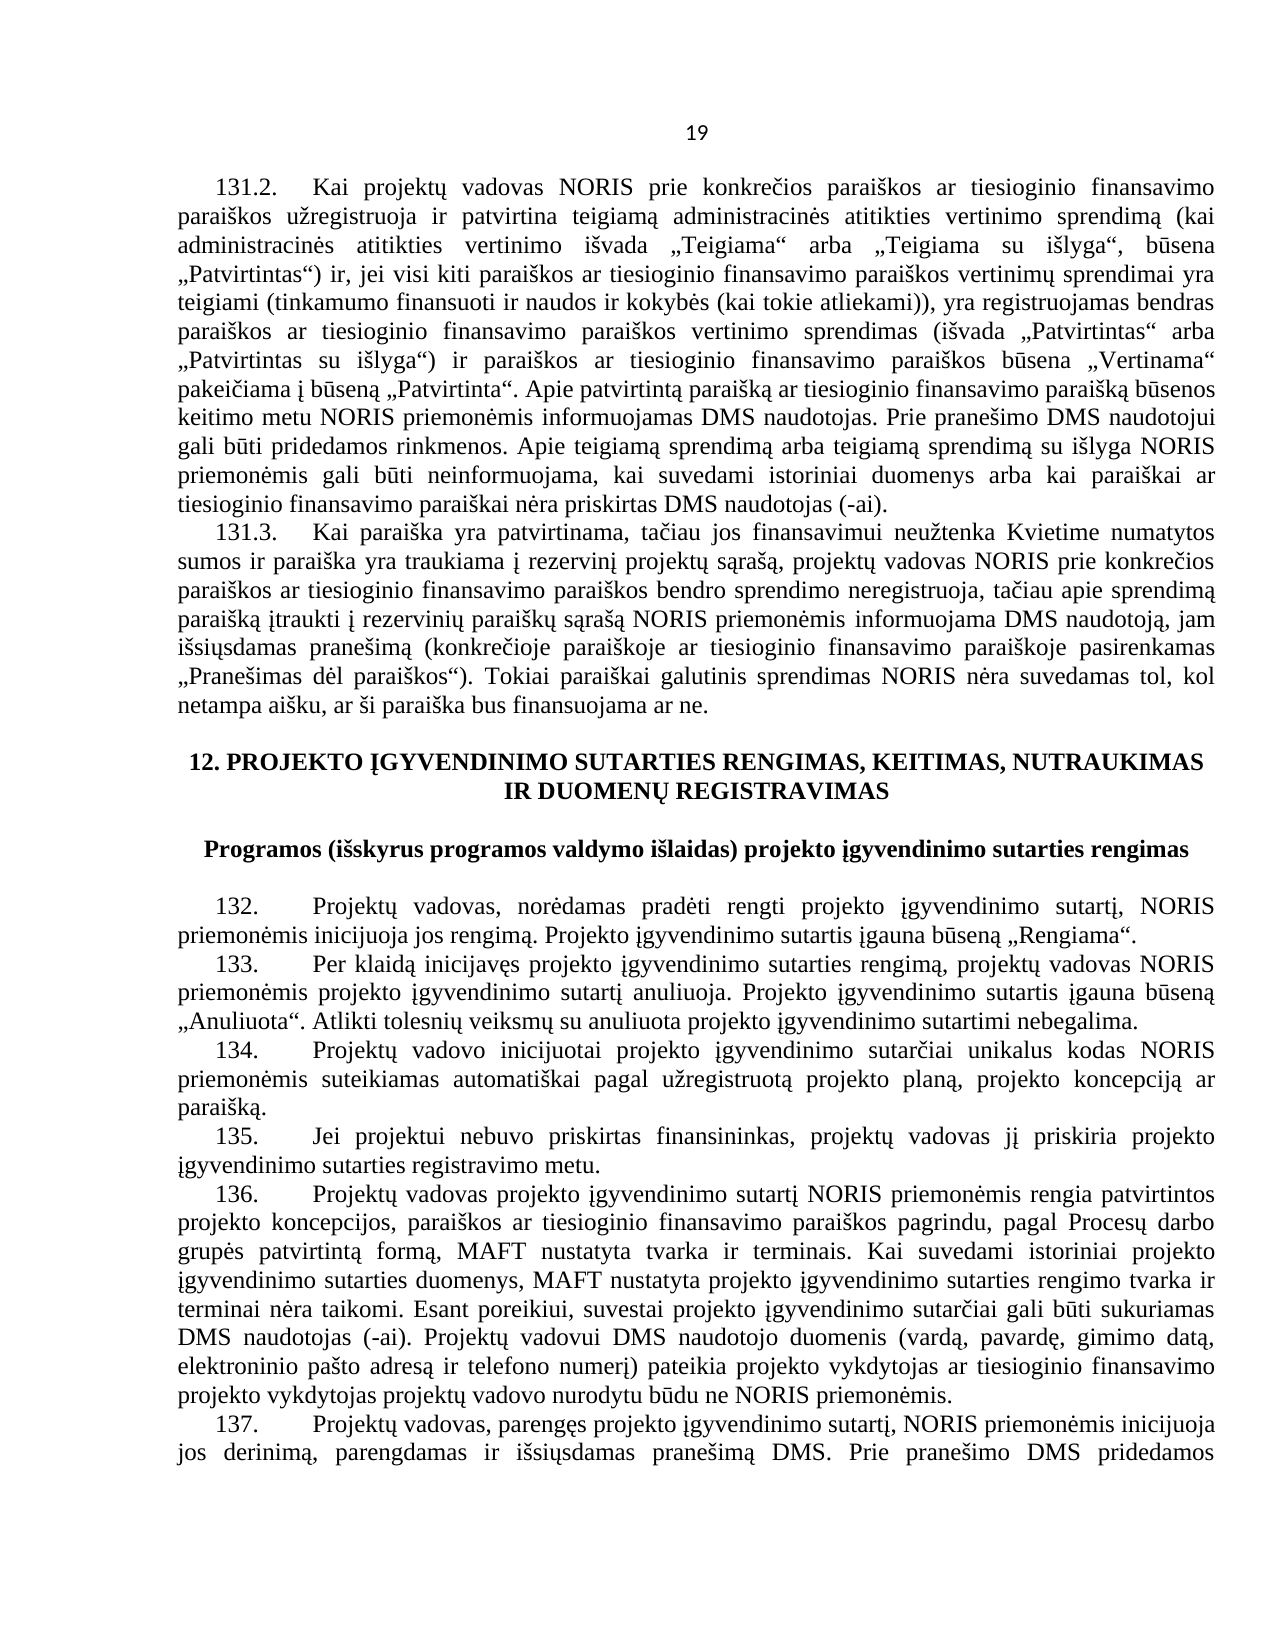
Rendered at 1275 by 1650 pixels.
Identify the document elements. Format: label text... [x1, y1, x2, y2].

text 137. Projektų vadovas, parengęs projekto įgyvendinimo sutartį, NORIS priemonėmis inicijuoja jos derinimą, parengdamas ir išsiųsdamas pranešimą DMS. Prie pranešimo DMS pridedamos [177, 1409, 1216, 1466]
text 12. PROJEKTO ĮGYVENDINIMO SUTARTIES RENGIMAS, KEITIMAS, NUTRAUKIMAS IR DUOMENŲ REGISTRAVIMAS [177, 747, 1216, 805]
text 131.2. Kai projektų vadovas NORIS prie konkrečios paraiškos ar tiesioginio finansavimo paraiškos užregistruoja ir patvirtina teigiamą administracinės atitikties vertinimo sprendimą (kai administracinės atitikties vertinimo išvada „Teigiama“ arba „Teigiama su išlyga“, būsena „Patvirtintas“) ir, jei visi kiti paraiškos ar tiesioginio finansavimo paraiškos vertinimų sprendimai yra teigiami (tinkamumo finansuoti ir naudos ir kokybės (kai tokie atliekami)), yra registruojamas bendras paraiškos ar tiesioginio finansavimo paraiškos vertinimo sprendimas (išvada „Patvirtintas“ arba „Patvirtintas su išlyga“) ir paraiškos ar tiesioginio finansavimo paraiškos būsena „Vertinama“ pakeičiama į būseną „Patvirtinta“. Apie patvirtintą paraišką ar tiesioginio finansavimo paraišką būsenos keitimo metu NORIS priemonėmis informuojamas DMS naudotojas. Prie pranešimo DMS naudotojui gali būti pridedamos rinkmenos. Apie teigiamą sprendimą arba teigiamą sprendimą su išlyga NORIS priemonėmis gali būti neinformuojama, kai suvedami istoriniai duomenys arba kai paraiškai ar tiesioginio finansavimo paraiškai nėra priskirtas DMS naudotojas (-ai). [177, 172, 1216, 517]
text Programos (išskyrus programos valdymo išlaidas) projekto įgyvendinimo sutarties rengimas [177, 834, 1216, 862]
text 133. Per klaidą inicijavęs projekto įgyvendinimo sutarties rengimą, projektų vadovas NORIS priemonėmis projekto įgyvendinimo sutartį anuliuoja. Projekto įgyvendinimo sutartis įgauna būseną „Anuliuota“. Atlikti tolesnių veiksmų su anuliuota projekto įgyvendinimo sutartimi nebegalima. [177, 949, 1216, 1035]
text 136. Projektų vadovas projekto įgyvendinimo sutartį NORIS priemonėmis rengia patvirtintos projekto koncepcijos, paraiškos ar tiesioginio finansavimo paraiškos pagrindu, pagal Procesų darbo grupės patvirtintą formą, MAFT nustatyta tvarka ir terminais. Kai suvedami istoriniai projekto įgyvendinimo sutarties duomenys, MAFT nustatyta projekto įgyvendinimo sutarties rengimo tvarka ir terminai nėra taikomi. Esant poreikiui, suvestai projekto įgyvendinimo sutarčiai gali būti sukuriamas DMS naudotojas (-ai). Projektų vadovui DMS naudotojo duomenis (vardą, pavardę, gimimo datą, elektroninio pašto adresą ir telefono numerį) pateikia projekto vykdytojas ar tiesioginio finansavimo projekto vykdytojas projektų vadovo nurodytu būdu ne NORIS priemonėmis. [177, 1179, 1216, 1409]
text 134. Projektų vadovo inicijuotai projekto įgyvendinimo sutarčiai unikalus kodas NORIS priemonėmis suteikiamas automatiškai pagal užregistruotą projekto planą, projekto koncepciją ar paraišką. [177, 1035, 1216, 1121]
text 135. Jei projektui nebuvo priskirtas finansininkas, projektų vadovas jį priskiria projekto įgyvendinimo sutarties registravimo metu. [177, 1121, 1216, 1179]
text 131.3. Kai paraiška yra patvirtinama, tačiau jos finansavimui neužtenka Kvietime numatytos sumos ir paraiška yra traukiama į rezervinį projektų sąrašą, projektų vadovas NORIS prie konkrečios paraiškos ar tiesioginio finansavimo paraiškos bendro sprendimo neregistruoja, tačiau apie sprendimą paraišką įtraukti į rezervinių paraiškų sąrašą NORIS priemonėmis informuojama DMS naudotoją, jam išsiųsdamas pranešimą (konkrečioje paraiškoje ar tiesioginio finansavimo paraiškoje pasirenkamas „Pranešimas dėl paraiškos“). Tokiai paraiškai galutinis sprendimas NORIS nėra suvedamas tol, kol netampa aišku, ar ši paraiška bus finansuojama ar ne. [177, 517, 1216, 719]
text 132. Projektų vadovas, norėdamas pradėti rengti projekto įgyvendinimo sutartį, NORIS priemonėmis inicijuoja jos rengimą. Projekto įgyvendinimo sutartis įgauna būseną „Rengiama“. [177, 891, 1216, 949]
